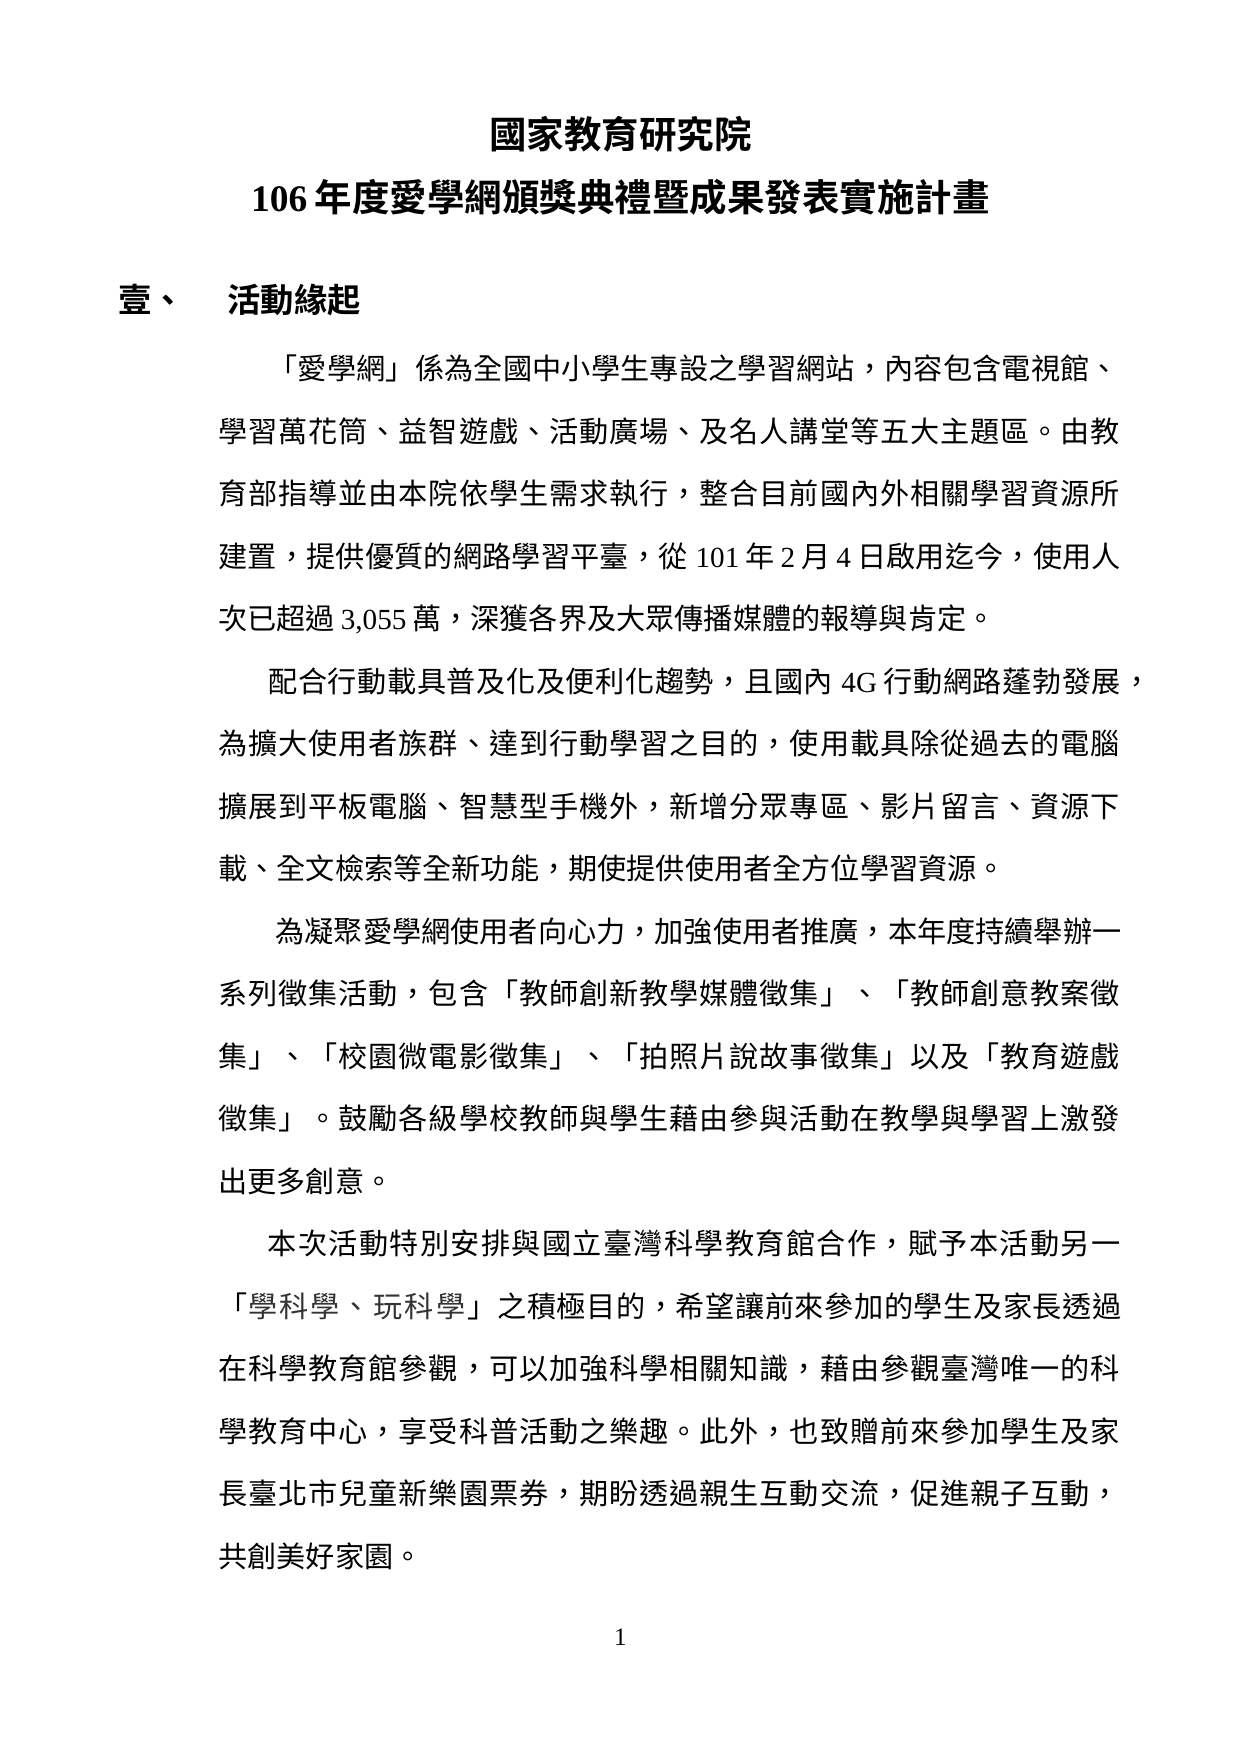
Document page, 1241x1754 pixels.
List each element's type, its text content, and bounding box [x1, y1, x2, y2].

text 國家教育研究院 [118, 105, 1122, 159]
list 活動緣起 [118, 274, 1122, 322]
text 106年度愛學網頒獎典禮暨成果發表實施計畫 [118, 168, 1122, 222]
text 「愛學網」係為全國中小學生專設之學習網站，內容包含電視館、學習萬花筒、益智遊戲、活動廣場、及名人講堂等五大主題區。由教育部指導並由本院依學生需求執行，整合目前國內外相關學習資源所建置，提供優質的網路學習平臺，從101年2月4日啟用迄今，使用人次已超過3,055萬，深獲各界及大眾傳播媒體的報導與肯定。 [218, 329, 1122, 642]
text 配合行動載具普及化及便利化趨勢，且國內4G行動網路蓬勃發展，為擴大使用者族群、達到行動學習之目的，使用載具除從過去的電腦擴展到平板電腦、智慧型手機外，新增分眾專區、影片留言、資源下載、全文檢索等全新功能，期使提供使用者全方位學習資源。 [218, 642, 1122, 892]
text 為凝聚愛學網使用者向心力，加強使用者推廣，本年度持續舉辦一系列徵集活動，包含「教師創新教學媒體徵集」、「教師創意教案徵集」、「校園微電影徵集」、「拍照片說故事徵集」以及「教育遊戲徵集」。鼓勵各級學校教師與學生藉由參與活動在教學與學習上激發出更多創意。 [218, 892, 1122, 1204]
text 本次活動特別安排與國立臺灣科學教育館合作，賦予本活動另一「學科學、玩科學」之積極目的，希望讓前來參加的學生及家長透過在科學教育館參觀，可以加強科學相關知識，藉由參觀臺灣唯一的科學教育中心，享受科普活動之樂趣。此外，也致贈前來參加學生及家長臺北市兒童新樂園票券，期盼透過親生互動交流，促進親子互動，共創美好家園。 [218, 1204, 1122, 1579]
